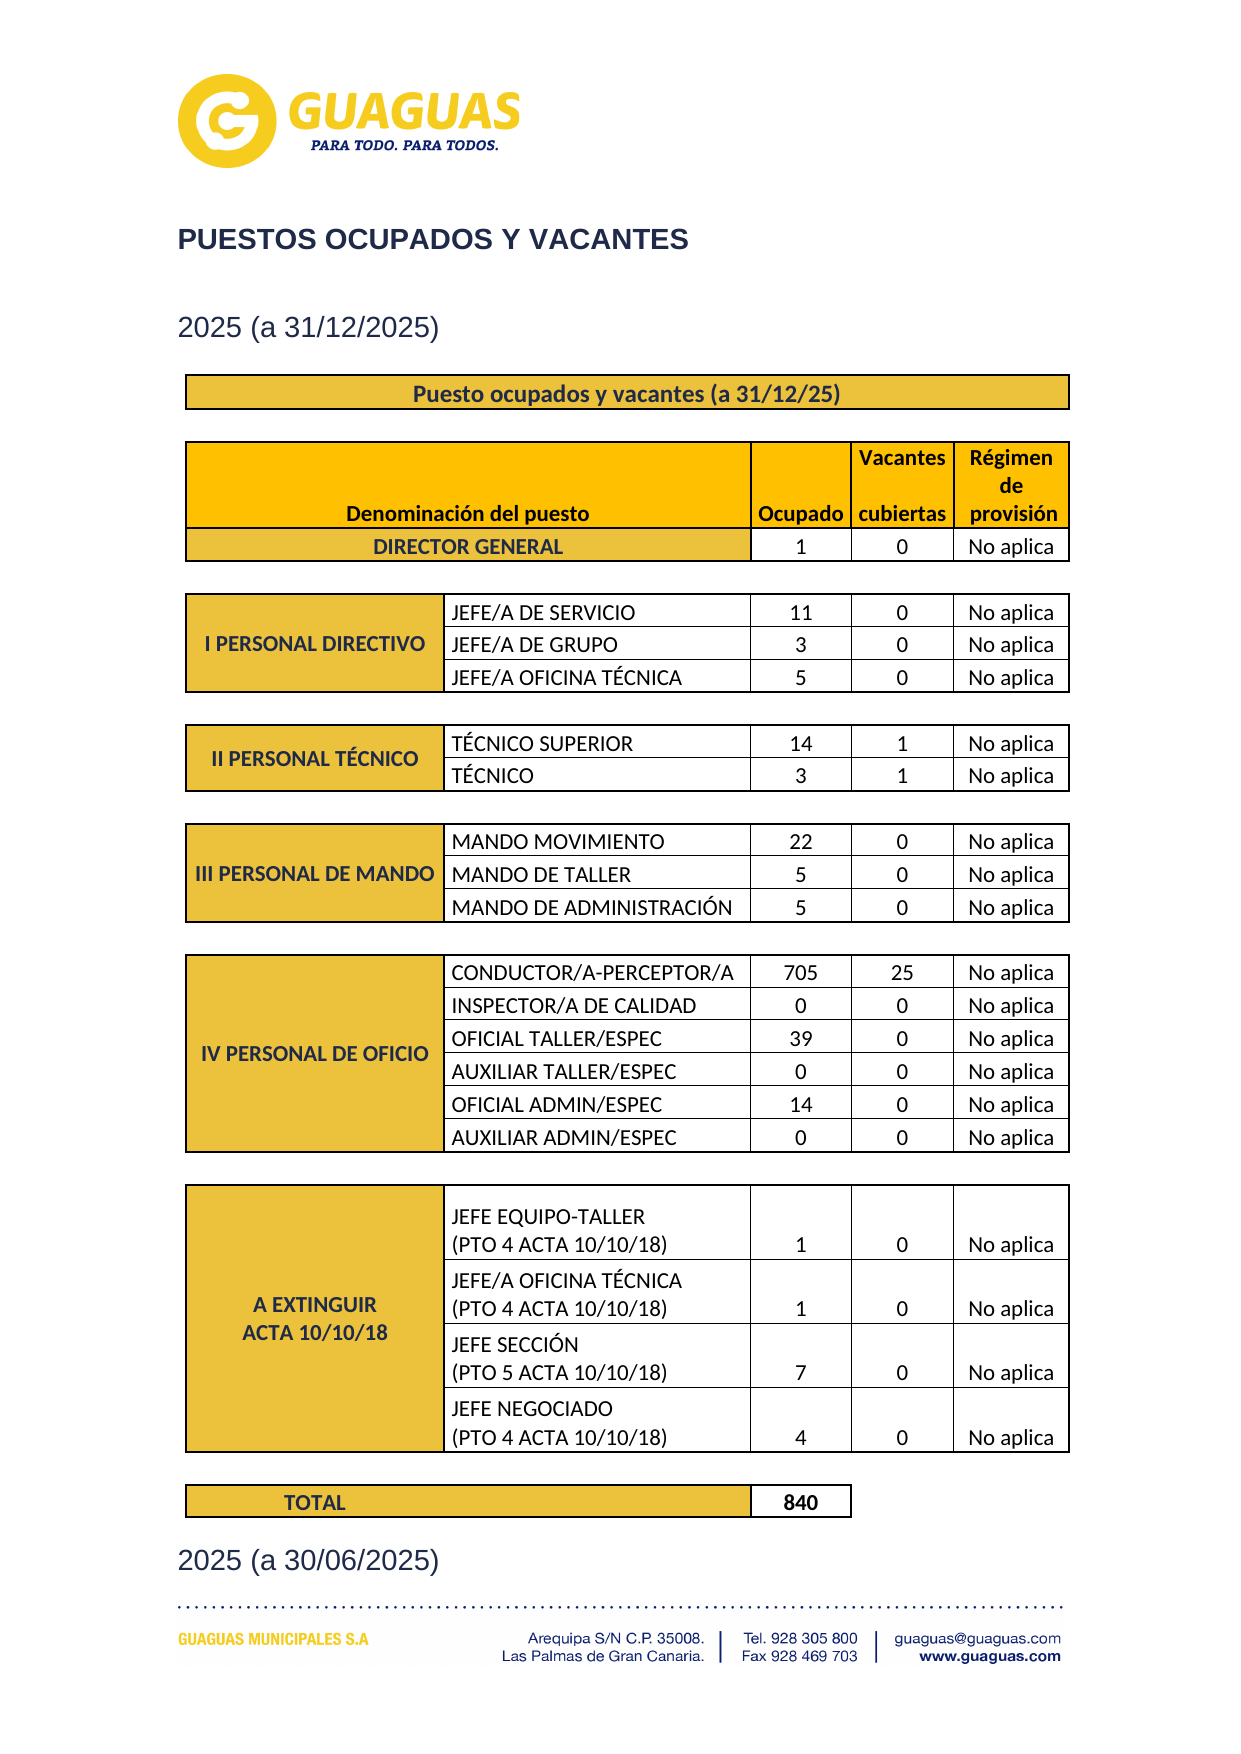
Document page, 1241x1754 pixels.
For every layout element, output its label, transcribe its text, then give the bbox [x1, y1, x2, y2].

table_cell 0 [751, 1053, 851, 1085]
table_cell [186, 562, 444, 593]
table_cell IV PERSONAL DE OFICIO [187, 956, 443, 1151]
table_cell [444, 1453, 751, 1483]
table_cell 0 [852, 627, 953, 658]
table_cell Ocupado [752, 443, 850, 527]
table_cell 0 [852, 595, 953, 626]
table_cell 0 [852, 1119, 953, 1151]
table_cell MANDO MOVIMIENTO [445, 825, 750, 855]
table_cell [751, 1153, 851, 1183]
table_cell 5 [751, 856, 851, 888]
table_cell [186, 693, 444, 724]
table_cell 25 [852, 956, 953, 987]
table_cell Denominación del puesto [187, 443, 750, 527]
table_cell 0 [852, 529, 953, 560]
table_cell 14 [751, 726, 851, 757]
table_cell JEFE SECCIÓN (PTO 5 ACTA 10/10/18) [445, 1324, 750, 1387]
table_cell 1 [751, 1260, 851, 1322]
table_cell [954, 923, 1069, 954]
table_cell AUXILIAR TALLER/ESPEC [445, 1053, 750, 1085]
table_cell [851, 792, 953, 822]
table_cell 0 [751, 988, 851, 1019]
table_cell [751, 1453, 851, 1483]
table_cell 3 [751, 758, 851, 790]
table_cell 0 [852, 1186, 953, 1258]
table_cell AUXILIAR ADMIN/ESPEC [445, 1119, 750, 1151]
table_cell OFICIAL ADMIN/ESPEC [445, 1086, 750, 1118]
table_cell 5 [751, 660, 851, 691]
table_cell TOTAL [187, 1486, 444, 1516]
table_cell [444, 1153, 751, 1183]
table_cell [186, 923, 444, 954]
table_cell [954, 1153, 1069, 1183]
table_cell [751, 410, 851, 441]
table_cell [851, 1453, 953, 1483]
table_cell [444, 410, 751, 441]
table_cell INSPECTOR/A DE CALIDAD [445, 988, 750, 1019]
table_cell I PERSONAL DIRECTIVO [187, 595, 443, 691]
table_cell 0 [852, 856, 953, 888]
table_cell No aplica [954, 1119, 1068, 1151]
text 2025 (a 31/12/2025) [177, 310, 1063, 344]
table_cell A EXTINGUIR ACTA 10/10/18 [187, 1186, 443, 1451]
table_cell 0 [751, 1119, 851, 1151]
table_cell 0 [852, 1020, 953, 1052]
table_cell No aplica [954, 529, 1068, 560]
table_cell [954, 792, 1069, 822]
table_cell MANDO DE TALLER [445, 856, 750, 888]
table_cell No aplica [954, 825, 1068, 855]
table_cell No aplica [954, 726, 1068, 757]
table_cell [444, 1486, 750, 1516]
table_cell TÉCNICO [445, 758, 750, 790]
table_cell No aplica [954, 1053, 1068, 1085]
table_cell [186, 1453, 444, 1483]
table_cell [851, 693, 953, 724]
table_cell [444, 693, 751, 724]
table_cell 1 [751, 1186, 851, 1258]
table_cell [186, 410, 444, 441]
table_cell [851, 562, 953, 593]
table_cell 840 [752, 1486, 850, 1516]
table_cell [444, 562, 751, 593]
table_cell JEFE/A DE GRUPO [445, 627, 750, 658]
table_cell JEFE/A OFICINA TÉCNICA (PTO 4 ACTA 10/10/18) [445, 1260, 750, 1322]
table_cell No aplica [954, 1086, 1068, 1118]
table_cell 0 [852, 1086, 953, 1118]
table_cell 22 [751, 825, 851, 855]
table_cell 11 [751, 595, 851, 626]
table_cell JEFE/A DE SERVICIO [445, 595, 750, 626]
table_cell [186, 792, 444, 822]
table_cell JEFE NEGOCIADO (PTO 4 ACTA 10/10/18) [445, 1388, 750, 1451]
table_cell 0 [852, 1260, 953, 1322]
table_cell JEFE EQUIPO-TALLER (PTO 4 ACTA 10/10/18) [445, 1186, 750, 1258]
table_cell 5 [751, 889, 851, 921]
table_cell JEFE/A OFICINA TÉCNICA [445, 660, 750, 691]
table_cell No aplica [954, 1324, 1068, 1387]
table_cell [954, 1484, 1069, 1516]
table_cell 4 [751, 1388, 851, 1451]
table_cell 0 [852, 1324, 953, 1387]
table_cell [751, 562, 851, 593]
table_cell No aplica [954, 1020, 1068, 1052]
table_cell [444, 792, 751, 822]
table_cell 0 [852, 1053, 953, 1085]
table_cell 14 [751, 1086, 851, 1118]
table_cell [444, 923, 751, 954]
table_cell No aplica [954, 889, 1068, 921]
table_header Puesto ocupados y vacantes (a 31/12/25) [187, 376, 1068, 408]
table_cell 0 [852, 1388, 953, 1451]
table_cell 1 [852, 726, 953, 757]
table_cell CONDUCTOR/A-PERCEPTOR/A [445, 956, 750, 987]
table_cell MANDO DE ADMINISTRACIÓN [445, 889, 750, 921]
table_cell No aplica [954, 956, 1068, 987]
table_cell OFICIAL TALLER/ESPEC [445, 1020, 750, 1052]
table_cell III PERSONAL DE MANDO [187, 825, 443, 921]
table_cell 3 [751, 627, 851, 658]
table_cell No aplica [954, 1388, 1068, 1451]
text PUESTOS OCUPADOS Y VACANTES [177, 222, 1063, 255]
table_cell No aplica [954, 758, 1068, 790]
table_cell 1 [852, 758, 953, 790]
table_cell [954, 562, 1069, 593]
table_cell No aplica [954, 856, 1068, 888]
table_cell No aplica [954, 627, 1068, 658]
table_cell No aplica [954, 1186, 1068, 1258]
table_cell Régimen de provisión [955, 443, 1068, 527]
table_cell [751, 923, 851, 954]
table_cell [851, 1153, 953, 1183]
table_cell 705 [751, 956, 851, 987]
table_cell II PERSONAL TÉCNICO [187, 726, 443, 790]
table_cell [954, 410, 1069, 441]
table_cell No aplica [954, 660, 1068, 691]
table_cell No aplica [954, 988, 1068, 1019]
table_cell [954, 1453, 1069, 1483]
table_cell TÉCNICO SUPERIOR [445, 726, 750, 757]
table_cell [851, 923, 953, 954]
table_cell [751, 792, 851, 822]
table_cell 0 [852, 889, 953, 921]
table_cell [852, 1484, 953, 1516]
table_cell [851, 410, 953, 441]
table_cell [751, 693, 851, 724]
text 2025 (a 30/06/2025) [177, 1543, 1063, 1577]
table_cell 0 [852, 988, 953, 1019]
table_cell 0 [852, 660, 953, 691]
table_cell Vacantes cubiertas [852, 443, 953, 527]
table_cell No aplica [954, 595, 1068, 626]
table_cell 1 [752, 529, 851, 560]
table_cell [954, 693, 1069, 724]
table_cell No aplica [954, 1260, 1068, 1322]
table_cell 39 [751, 1020, 851, 1052]
table_cell 0 [852, 825, 953, 855]
table_cell DIRECTOR GENERAL [187, 529, 750, 560]
table_cell [186, 1153, 444, 1183]
table_cell 7 [751, 1324, 851, 1387]
